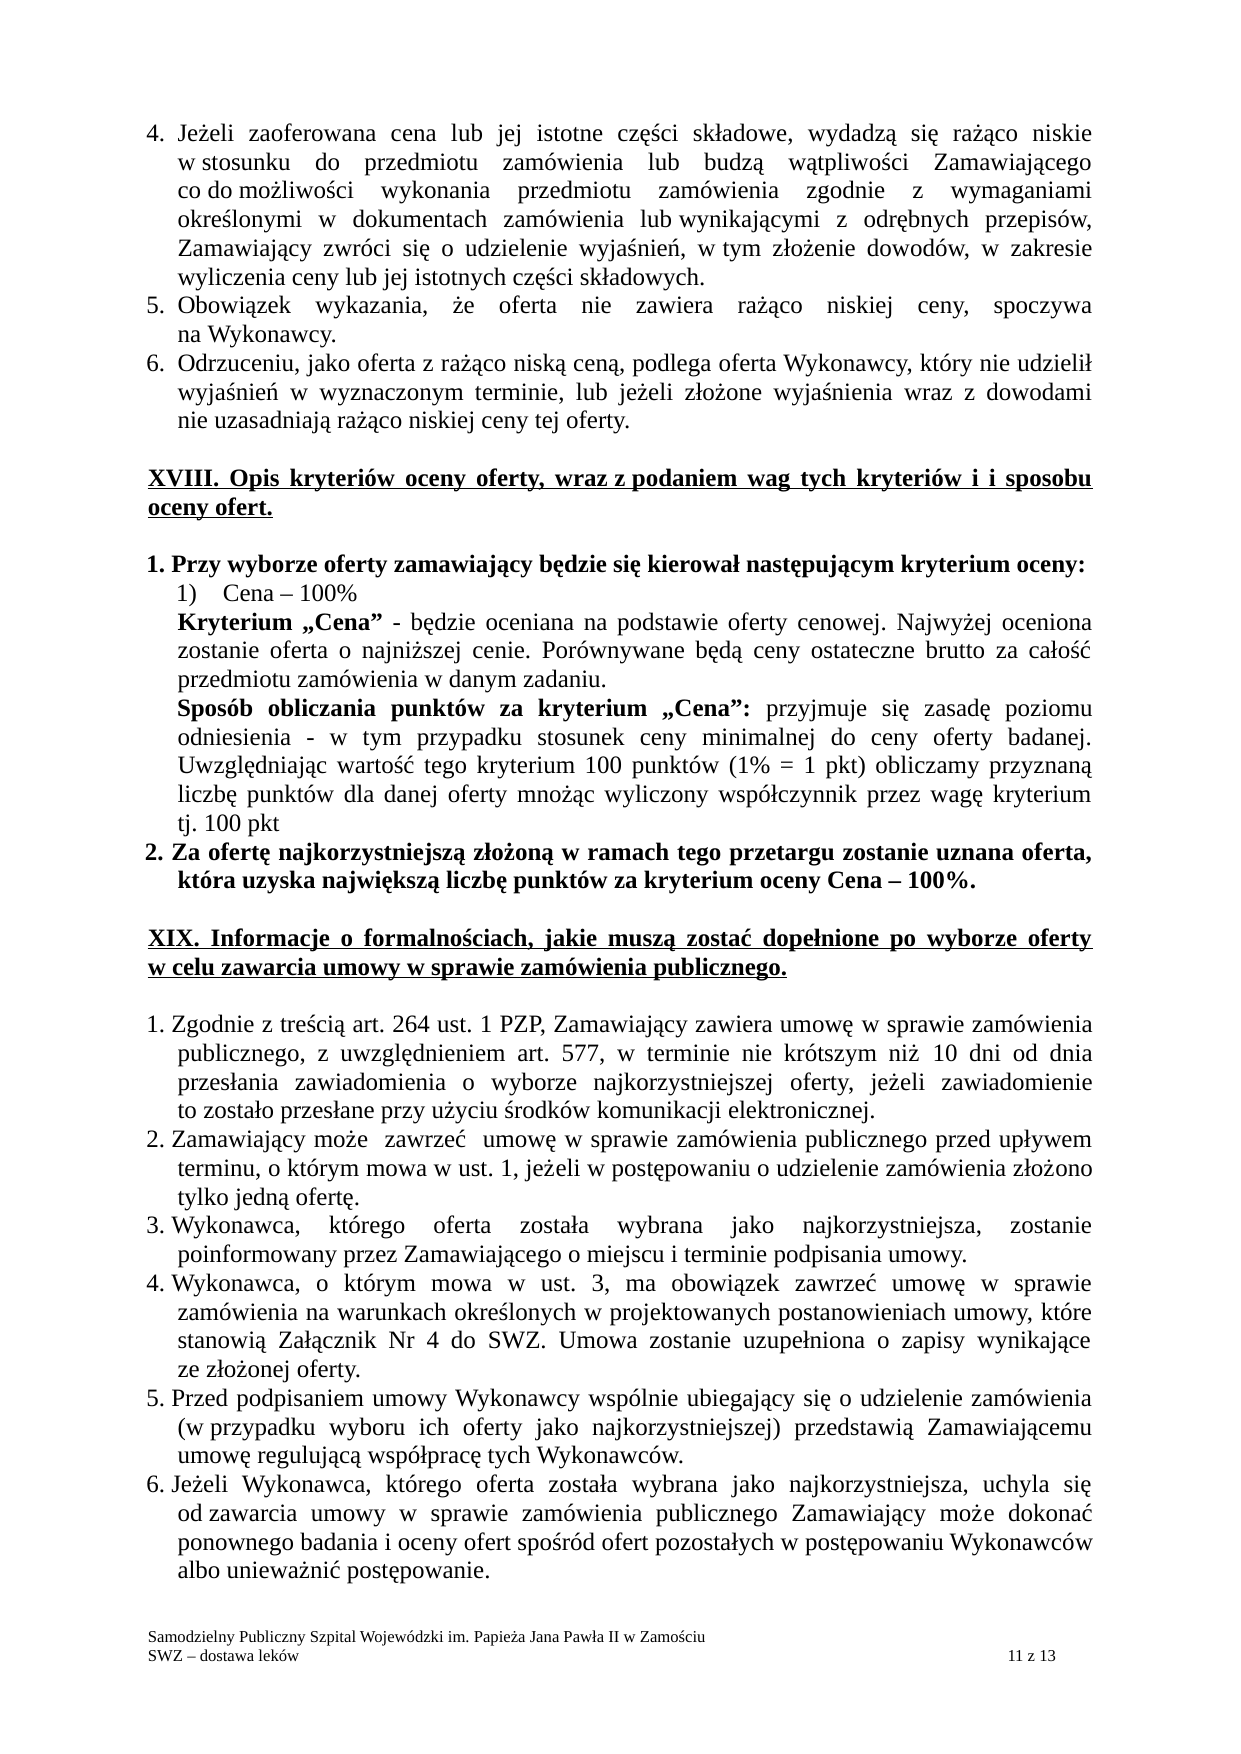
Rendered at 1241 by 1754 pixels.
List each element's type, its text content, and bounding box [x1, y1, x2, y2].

text XVIII. Opis kryteriów oceny oferty, wraz z podaniem wag tych kryteriów i i sposobu [148, 463, 1093, 488]
list Zgodnie z treścią art. 264 ust. 1 PZP, Zamawiający zawiera umowę w sprawie zamówienia publicznego, z uwzględnieniem art. 577, w terminie nie krótszym niż 10 dni od dnia przesłania zawiadomienia o wyborze najkorzystniejszej oferty, jeżeli zawiadomienie to zostało przesłane przy użyciu środków komunikacji elektronicznej. [146, 1009, 1093, 1124]
text Sposób obliczania punktów za kryterium „Cena”: przyjmuje się zasadę poziomu odniesienia - w tym przypadku stosunek ceny minimalnej do ceny oferty badanej. Uwzględniając wartość tego kryterium 100 punktów (1% = 1 pkt) obliczamy przyznaną liczbę punktów dla danej oferty mnożąc wyliczony współczynnik przez wagę kryterium tj. 100 pkt [148, 693, 1093, 837]
text XIX. Informacje o formalnościach, jakie muszą zostać dopełnione po wyborze oferty [148, 923, 1093, 948]
text oceny ofert. [148, 489, 1093, 521]
list Zamawiający może zawrzeć umowę w sprawie zamówienia publicznego przed upływem terminu, o którym mowa w ust. 1, jeżeli w postępowaniu o udzielenie zamówienia złożono tylko jedną ofertę. [146, 1124, 1093, 1211]
list Kryterium „Cena” - będzie oceniana na podstawie oferty cenowej. Najwyżej oceniona zostanie oferta o najniższej cenie. Porównywane będą ceny ostateczne brutto za całość przedmiotu zamówienia w danym zadaniu. [176, 607, 1093, 693]
list Wykonawca, którego oferta została wybrana jako najkorzystniejsza, zostanie poinformowany przez Zamawiającego o miejscu i terminie podpisania umowy. [146, 1211, 1093, 1268]
list Cena – 100% [176, 578, 1093, 607]
list Jeżeli Wykonawca, którego oferta została wybrana jako najkorzystniejsza, uchyla się od zawarcia umowy w sprawie zamówienia publicznego Zamawiający może dokonać ponownego badania i oceny ofert spośród ofert pozostałych w postępowaniu Wykonawców albo unieważnić postępowanie. [146, 1469, 1093, 1584]
text 1. Przy wyborze oferty zamawiający będzie się kierował następującym kryterium oceny: [146, 549, 1093, 578]
text 2. Za ofertę najkorzystniejszą złożoną w ramach tego przetargu zostanie uznana oferta, która uzyska największą liczbę punktów za kryterium oceny Cena – 100%. [144, 837, 1093, 894]
list Przed podpisaniem umowy Wykonawcy wspólnie ubiegający się o udzielenie zamówienia (w przypadku wyboru ich oferty jako najkorzystniejszej) przedstawią Zamawiającemu umowę regulującą współpracę tych Wykonawców. [146, 1383, 1093, 1469]
list Wykonawca, o którym mowa w ust. 3, ma obowiązek zawrzeć umowę w sprawie zamówienia na warunkach określonych w projektowanych postanowieniach umowy, które stanowią Załącznik Nr 4 do SWZ. Umowa zostanie uzupełniona o zapisy wynikające ze złożonej oferty. [146, 1268, 1093, 1383]
text w celu zawarcia umowy w sprawie zamówienia publicznego. [148, 949, 1093, 981]
list Odrzuceniu, jako oferta z rażąco niską ceną, podlega oferta Wykonawcy, który nie udzielił wyjaśnień w wyznaczonym terminie, lub jeżeli złożone wyjaśnienia wraz z dowodami nie uzasadniają rażąco niskiej ceny tej oferty. [146, 348, 1093, 434]
list Jeżeli zaoferowana cena lub jej istotne części składowe, wydadzą się rażąco niskie w stosunku do przedmiotu zamówienia lub budzą wątpliwości Zamawiającego co do możliwości wykonania przedmiotu zamówienia zgodnie z wymaganiami określonymi w dokumentach zamówienia lub wynikającymi z odrębnych przepisów, Zamawiający zwróci się o udzielenie wyjaśnień, w tym złożenie dowodów, w zakresie wyliczenia ceny lub jej istotnych części składowych. [146, 118, 1093, 291]
list Obowiązek wykazania, że oferta nie zawiera rażąco niskiej ceny, spoczywa na Wykonawcy. [146, 291, 1093, 348]
